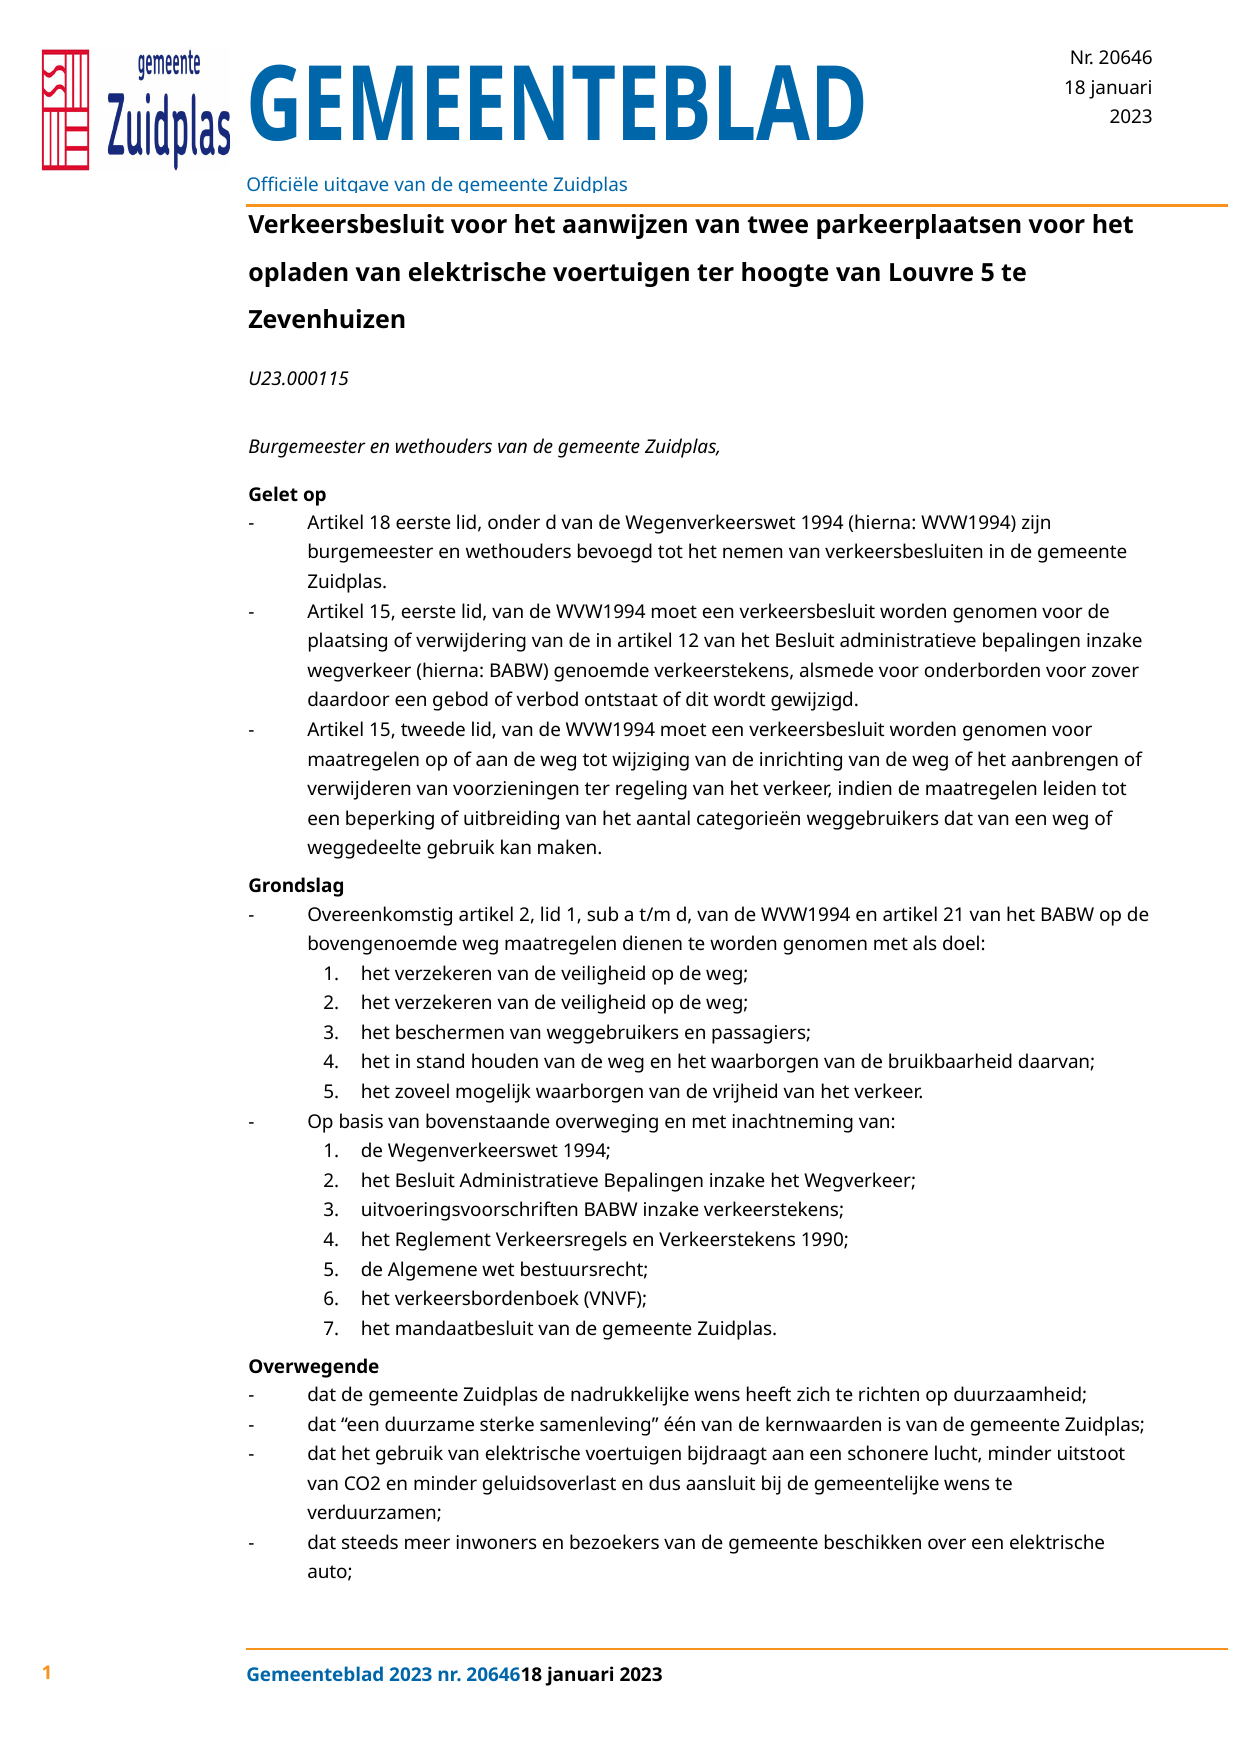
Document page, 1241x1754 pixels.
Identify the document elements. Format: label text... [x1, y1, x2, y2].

list dat het gebruik van elektrische voertuigen bijdraagt aan een schonere lucht, minder uitstoot van CO2 en minder geluidsoverlast en dus aansluit bij de gemeentelijke wens te verduurzamen; [248, 1440, 1152, 1525]
list Op basis van bovenstaande overweging en met inachtneming van: [248, 1108, 1152, 1134]
list de Wegenverkeerswet 1994; [323, 1137, 1152, 1163]
list het verzekeren van de veiligheid op de weg; [323, 989, 1152, 1015]
list het beschermen van weggebruikers en passagiers; [323, 1019, 1152, 1045]
list Artikel 18 eerste lid, onder d van de Wegenverkeerswet 1994 (hierna: WVW1994) zijn burgemeester en wethouders bevoegd tot het nemen van ver­keersbe­sluiten in de gemeente Zuidplas. [248, 509, 1152, 594]
picture [41, 47, 231, 172]
list dat “een duurzame sterke samenleving” één van de kernwaarden is van de gemeente Zuidplas; [248, 1411, 1152, 1437]
list het Reglement Verkeersregels en Verkeerstekens 1990; [323, 1226, 1152, 1252]
list de Algemene wet bestuursrecht; [323, 1256, 1152, 1282]
list dat steeds meer inwoners en bezoekers van de gemeente beschikken over een elektrische auto; [248, 1529, 1152, 1584]
text U23.000115 [248, 366, 1152, 391]
list het Besluit Administratie­ve Bepa­lingen inzake het Weg­ver­keer; [323, 1167, 1152, 1193]
list dat de gemeente Zuidplas de nadrukkelijke wens heeft zich te richten op duurzaamheid; [248, 1381, 1152, 1407]
list Artikel 15, eerste lid, van de WVW1994 moet een verkeersbesluit worden genomen voor de plaatsing of verwijdering van de in artikel 12 van het Besluit administratieve bepalingen inzake wegverkeer (hierna: BABW) genoemde verkeerstekens, alsmede voor onderborden voor zover daardoor een gebod of verbod ontstaat of dit wordt gewijzigd. [248, 598, 1152, 712]
list Artikel 15, tweede lid, van de WVW1994 moet een verkeersbesluit worden genomen voor maatregelen op of aan de weg tot wijziging van de inrichting van de weg of het aanbrengen of verwijderen van voorzieningen ter regeling van het verkeer, indien de maatregelen leiden tot een beperking of uitbreiding van het aantal categorieën weggebruikers dat van een weg of weggedeelte gebruik kan maken. [248, 716, 1152, 860]
text Gelet op [248, 481, 1152, 507]
list het verkeersbordenboek (VNVF); [323, 1285, 1152, 1311]
list het mandaatbesluit van de gemeente Zuidplas. [323, 1315, 1152, 1341]
text Burgemeester en wethouders van de gemeente Zuidplas, [248, 433, 1152, 459]
text Overwegende [248, 1353, 1152, 1379]
list het zoveel mogelijk waarborgen van de vrijheid van het verkeer. [323, 1078, 1152, 1104]
list uitvoeringsvoorschriften BABW inzake verkeerstekens; [323, 1197, 1152, 1222]
text Grondslag [248, 872, 1152, 898]
text Verkeersbesluit voor het aanwijzen van twee parkeerplaatsen voor het opladen van elektrische voertuigen ter hoogte van Louvre 5 te Zevenhuizen [248, 207, 1152, 336]
list het in stand houden van de weg en het waarborgen van de bruikbaarheid daarvan; [323, 1049, 1152, 1074]
list Overeenkomstig artikel 2, lid 1, sub a t/m d, van de WVW1994 en artikel 21 van het BABW op de bovengenoemde weg maatregelen dienen te worden genomen met als doel: [248, 901, 1152, 956]
list het verzekeren van de veiligheid op de weg; [323, 960, 1152, 986]
